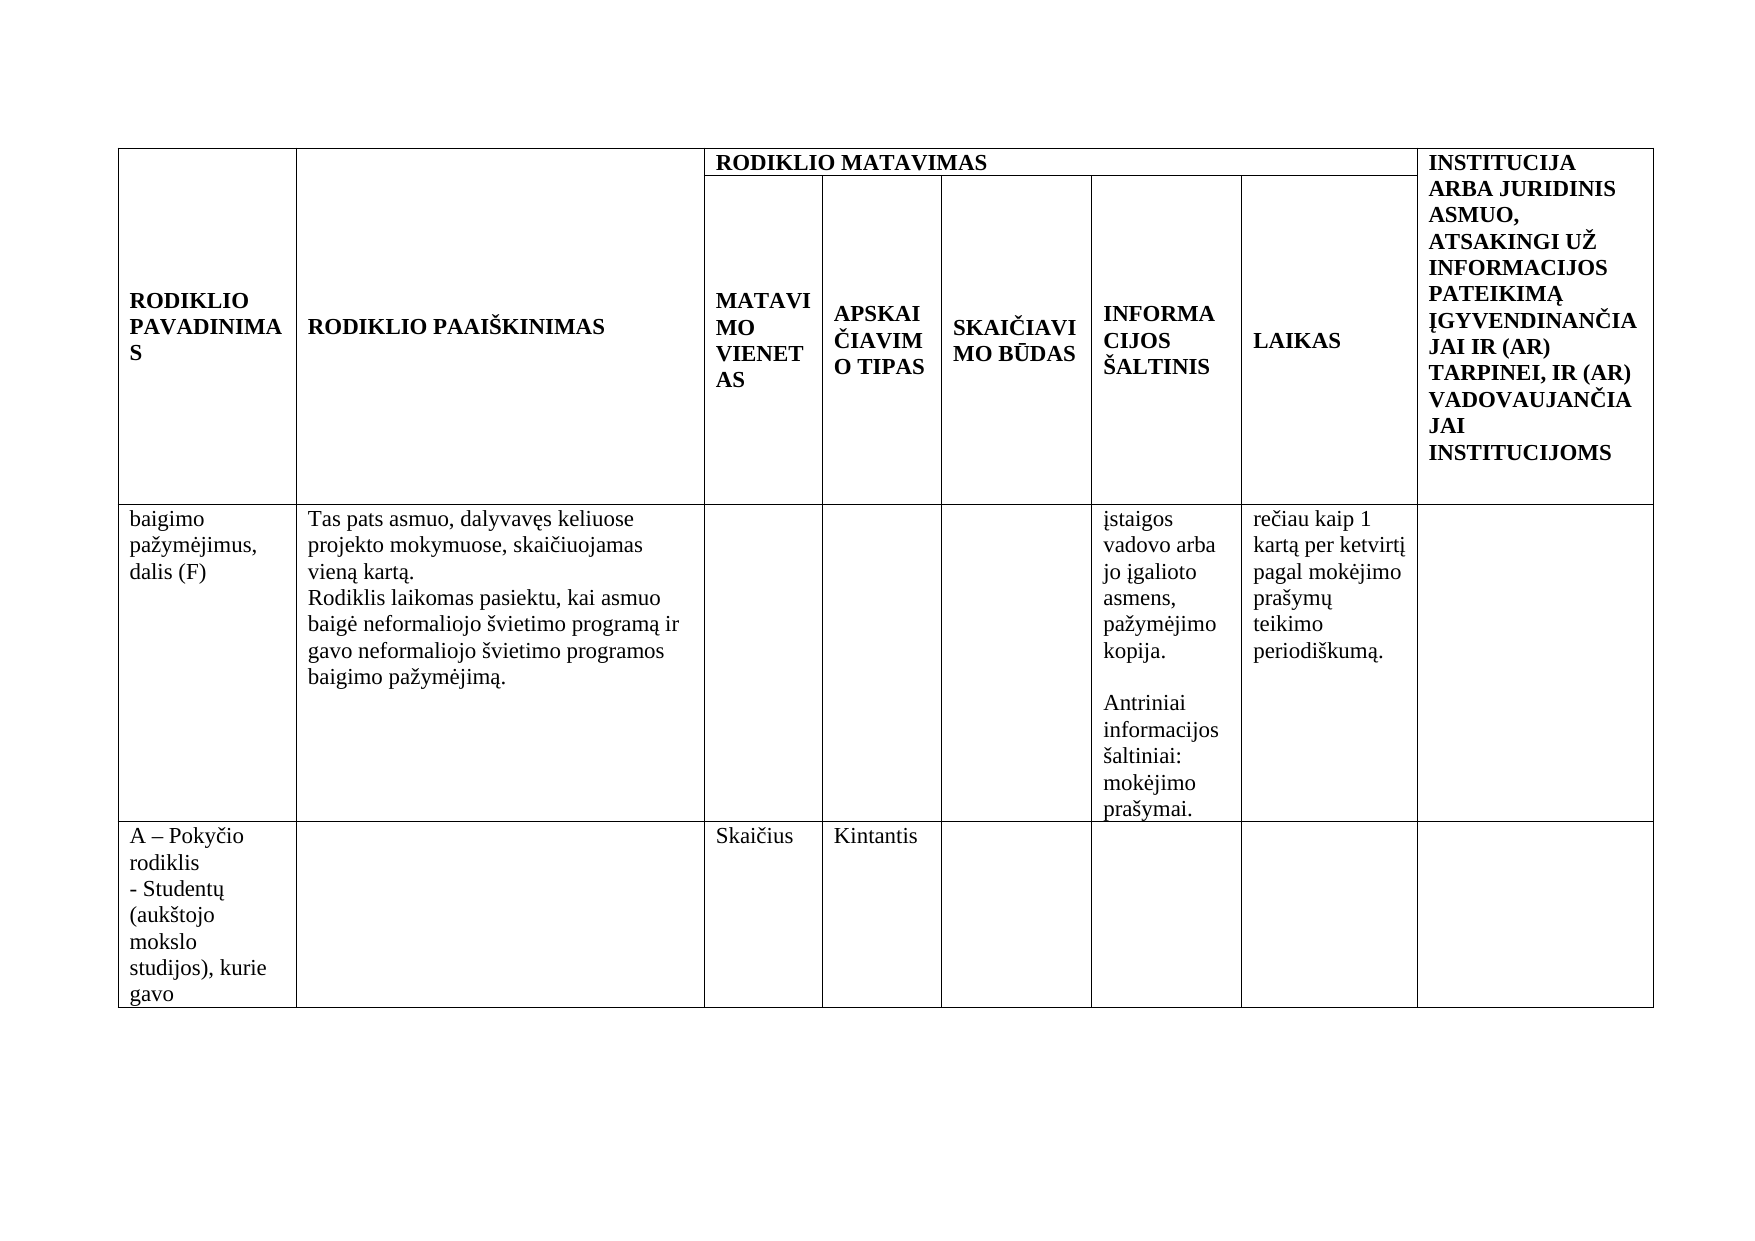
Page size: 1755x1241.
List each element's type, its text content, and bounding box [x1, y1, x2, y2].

table_cell Kintantis [823, 822, 941, 1007]
table_header Institucija arba juridinis asmuo, atsakingi už informacijos pateikimą ĮGYVENDINANČIAJAI IR (AR) TARPINEI, IR (AR) VADOVAUJANČIAJAI INSTITUCIJOMS [1418, 149, 1653, 504]
table_cell MATAVIMO VIENETAS [705, 176, 822, 504]
table_cell rečiau kaip 1 kartą per ketvirtį pagal mokėjimo prašymų teikimo periodiškumą. [1242, 505, 1417, 821]
table_cell [823, 505, 941, 821]
table_cell [1418, 505, 1653, 821]
table_header RODIKLIO MATAVIMAS [705, 149, 1417, 175]
table_cell Tas pats asmuo, dalyvavęs keliuose projekto mokymuose, skaičiuojamas vieną kartą. Rodiklis laikomas pasiektu, kai asmuo baigė neformaliojo švietimo programą ir gavo neformaliojo švietimo programos baigimo pažymėjimą. [297, 505, 704, 821]
table_cell [1418, 822, 1653, 1007]
table_cell [1092, 822, 1241, 1007]
table_cell [942, 822, 1091, 1007]
table_cell [705, 505, 822, 821]
table_cell [297, 822, 704, 1007]
table_cell [942, 505, 1091, 821]
table_header RODIKLIO PAVADINIMAS [119, 149, 296, 504]
table_cell INFORMACIJOS ŠALTINIS [1092, 176, 1241, 504]
table_cell Skaičius [705, 822, 822, 1007]
table_cell A – Pokyčio rodiklis - Studentų (aukštojo mokslo studijos), kurie gavo [119, 822, 296, 1007]
table_cell baigimo pažymėjimus, dalis (F) [119, 505, 296, 821]
table_header RODIKLIO PAAIŠKINIMAS [297, 149, 704, 504]
table_cell APSKAIČIAVIMO TIPAS [823, 176, 941, 504]
table_cell SKAIČIAVIMO BŪDAS [942, 176, 1091, 504]
table_cell LAIKAS [1242, 176, 1417, 504]
table_cell įstaigos vadovo arba jo įgalioto asmens, pažymėjimo kopija. Antriniai informacijos šaltiniai: mokėjimo prašymai. [1092, 505, 1241, 821]
table_cell [1242, 822, 1417, 1007]
